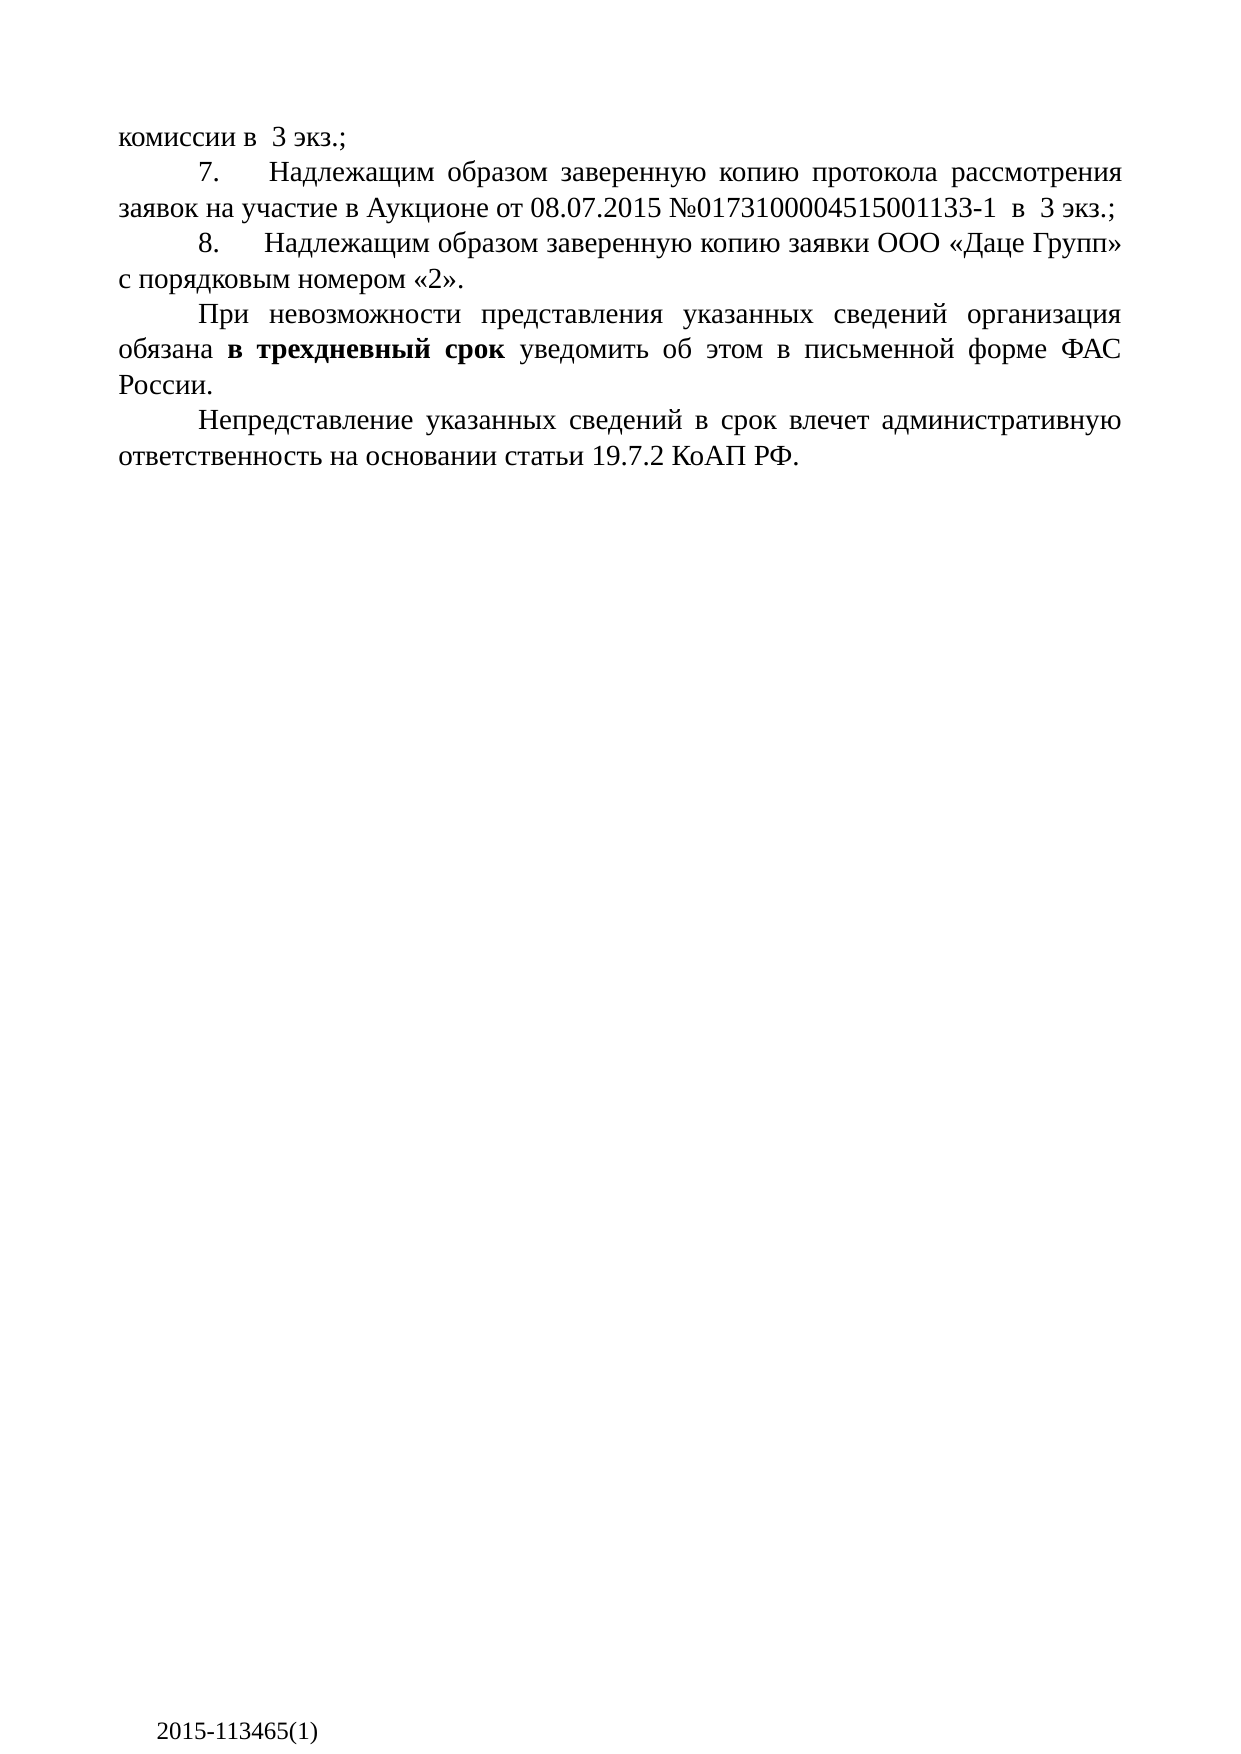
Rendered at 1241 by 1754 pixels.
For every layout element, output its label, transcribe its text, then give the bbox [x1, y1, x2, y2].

text 7. Надлежащим образом заверенную копию протокола рассмотрения заявок на участие в Аукционе от 08.07.2015 №0173100004515001133-1 в 3 экз.; [118, 153, 1122, 224]
text 8. Надлежащим образом заверенную копию заявки ООО «Даце Групп» с порядковым номером «2». [118, 224, 1122, 295]
text Непредставление указанных сведений в срок влечет административную ответственность на основании статьи 19.7.2 КоАП РФ. [118, 401, 1122, 472]
text При невозможности представления указанных сведений организация обязана в трехдневный срок уведомить об этом в письменной форме ФАС России. [118, 295, 1122, 401]
text комиссии в 3 экз.; [118, 118, 1122, 153]
